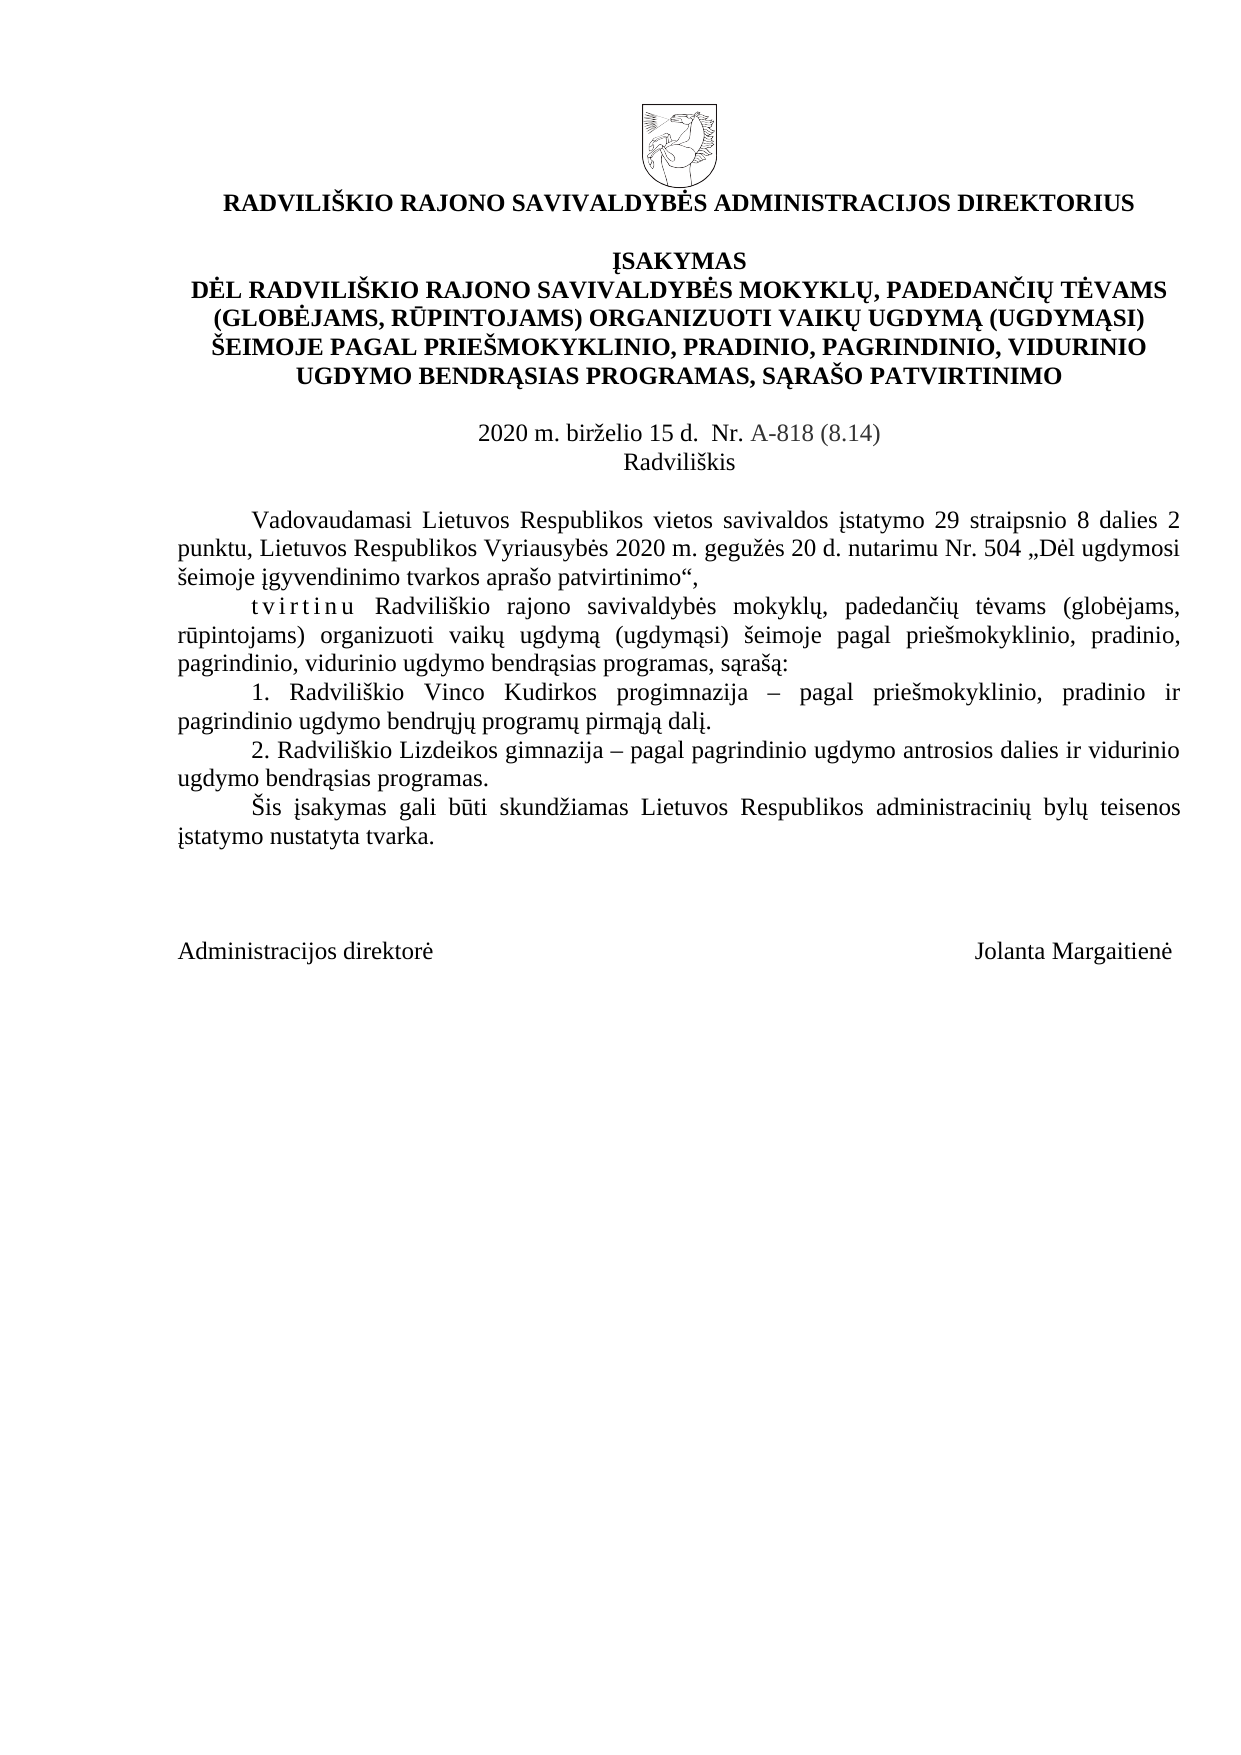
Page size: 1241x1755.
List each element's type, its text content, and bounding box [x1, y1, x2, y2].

text DĖL RADVILIŠKIO RAJONO SAVIVALDYBĖS MOKYKLŲ, PADEDANČIŲ TĖVAMS (GLOBĖJAMS, RŪPINTOJAMS) ORGANIZUOTI VAIKŲ UGDYMĄ (UGDYMĄSI) ŠEIMOJE PAGAL PRIEŠMOKYKLINIO, PRADINIO, PAGRINDINIO, VIDURINIO UGDYMO BENDRĄSIAS PROGRAMAS, SĄRAŠO PATVIRTINIMO [177, 275, 1181, 390]
text tvirtinu Radviliškio rajono savivaldybės mokyklų, padedančių tėvams (globėjams, rūpintojams) organizuoti vaikų ugdymą (ugdymąsi) šeimoje pagal priešmokyklinio, pradinio, pagrindinio, vidurinio ugdymo bendrąsias programas, sąrašą: [177, 591, 1181, 677]
text ĮSAKYMAS [177, 246, 1181, 275]
text 2. Radviliškio Lizdeikos gimnazija – pagal pagrindinio ugdymo antrosios dalies ir vidurinio ugdymo bendrąsias programas. [177, 735, 1181, 792]
text 1. Radviliškio Vinco Kudirkos progimnazija – pagal priešmokyklinio, pradinio ir pagrindinio ugdymo bendrųjų programų pirmąją dalį. [177, 677, 1181, 735]
text Vadovaudamasi Lietuvos Respublikos vietos savivaldos įstatymo 29 straipsnio 8 dalies 2 punktu, Lietuvos Respublikos Vyriausybės 2020 m. gegužės 20 d. nutarimu Nr. 504 „Dėl ugdymosi šeimoje įgyvendinimo tvarkos aprašo patvirtinimo“, [177, 505, 1181, 591]
text 2020 m. birželio 15 d. Nr. A-818 (8.14) [177, 418, 1181, 447]
text Radviliškis [177, 447, 1181, 476]
text Šis įsakymas gali būti skundžiamas Lietuvos Respublikos administracinių bylų teisenos įstatymo nustatyta tvarka. [177, 792, 1181, 850]
text Administracijos direktorė Jolanta Margaitienė [177, 936, 1181, 965]
text RADVILIŠKIO RAJONO SAVIVALDYBĖS ADMINISTRACIJOS DIREKTORIUS [177, 188, 1181, 217]
